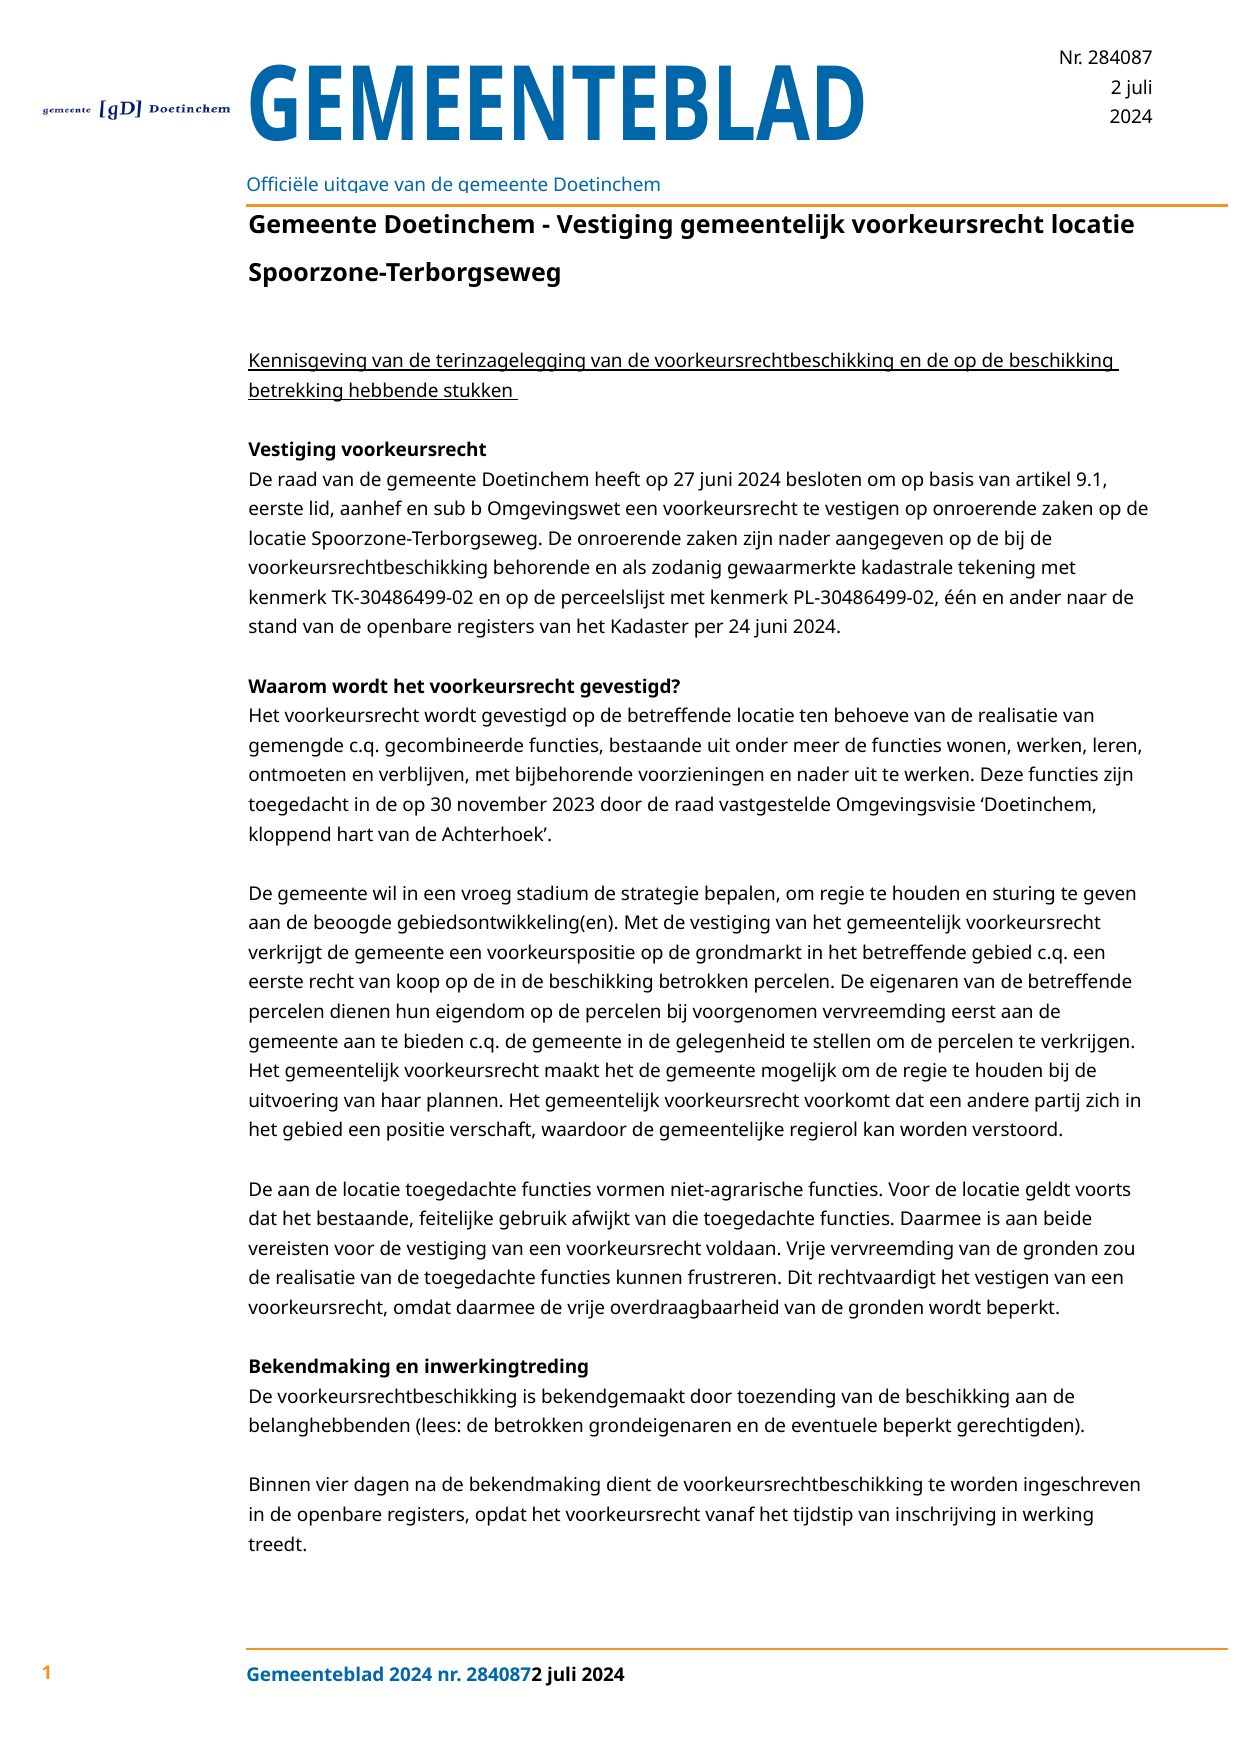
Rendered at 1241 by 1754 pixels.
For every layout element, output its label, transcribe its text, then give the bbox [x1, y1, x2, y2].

text Vestiging voorkeursrecht [248, 436, 1152, 462]
text De voorkeursrechtbeschikking is bekendgemaakt door toezending van de beschikking aan de belanghebbenden (lees: de betrokken grondeigenaren en de eventuele beperkt gerechtigden). [248, 1383, 1152, 1438]
picture [41, 47, 231, 172]
text Kennisgeving van de terinzagelegging van de voorkeursrechtbeschikking en de op de beschikking betrekking hebbende stukken [248, 347, 1152, 403]
text Gemeente Doetinchem - Vestiging gemeentelijk voorkeursrecht locatie Spoorzone-Terborgseweg [248, 207, 1152, 288]
text De gemeente wil in een vroeg stadium de strategie bepalen, om regie te houden en sturing te geven aan de beoogde gebiedsontwikkeling(en). Met de vestiging van het gemeentelijk voorkeursrecht verkrijgt de gemeente een voorkeurspositie op de grondmarkt in het betreffende gebied c.q. een eerste recht van koop op de in de beschikking betrokken percelen. De eigenaren van de betreffende percelen dienen hun eigendom op de percelen bij voorgenomen vervreemding eerst aan de gemeente aan te bieden c.q. de gemeente in de gelegenheid te stellen om de percelen te verkrijgen. Het gemeentelijk voorkeurs­recht maakt het de gemeente mogelijk om de regie te houden bij de uitvoering van haar plannen. Het gemeentelijk voorkeursrecht voorkomt dat een andere partij zich in het gebied een positie verschaft, waardoor de gemeentelijke regierol kan worden verstoord. [248, 880, 1152, 1142]
text De raad van de gemeente Doetinchem heeft op 27 juni 2024 besloten om op basis van artikel 9.1, eerste lid, aanhef en sub b Omgevingswet een voorkeursrecht te vestigen op onroerende zaken op de locatie Spoorzone-Terborgseweg. De onroerende zaken zijn nader aangegeven op de bij de voorkeursrechtbeschikking behorende en als zodanig gewaarmerkte kadastrale tekening met kenmerk TK-30486499-02 en op de perceelslijst met kenmerk PL-30486499-02, één en ander naar de stand van de openbare registers van het Kadaster per 24 juni 2024. [248, 466, 1152, 639]
text Het voorkeursrecht wordt gevestigd op de betreffende locatie ten behoeve van de realisatie van gemengde c.q. gecombineerde functies, bestaande uit onder meer de functies wonen, werken, leren, ontmoeten en verblijven, met bijbehorende voorzieningen en nader uit te werken. Deze functies zijn toegedacht in de op 30 november 2023 door de raad vastgestelde Omgevingsvisie ‘Doetinchem, kloppend hart van de Achterhoek’. [248, 702, 1152, 847]
text Binnen vier dagen na de bekendmaking dient de voorkeursrechtbeschikking te worden ingeschreven in de openbare registers, opdat het voorkeursrecht vanaf het tijdstip van inschrijving in werking treedt. [248, 1472, 1152, 1557]
text De aan de locatie toegedachte functies vormen niet-agrarische functies. Voor de locatie geldt voorts dat het bestaande, feitelijke gebruik afwijkt van die toegedachte functies. Daarmee is aan beide vereisten voor de vestiging van een voorkeursrecht voldaan. Vrije vervreemding van de gronden zou de realisatie van de toegedachte functies kunnen frustreren. Dit rechtvaardigt het vestigen van een voorkeursrecht, omdat daarmee de vrije overdraagbaarheid van de gronden wordt beperkt. [248, 1176, 1152, 1320]
text Waarom wordt het voorkeursrecht gevestigd? [248, 673, 1152, 699]
text Bekendmaking en inwerkingtreding [248, 1353, 1152, 1379]
